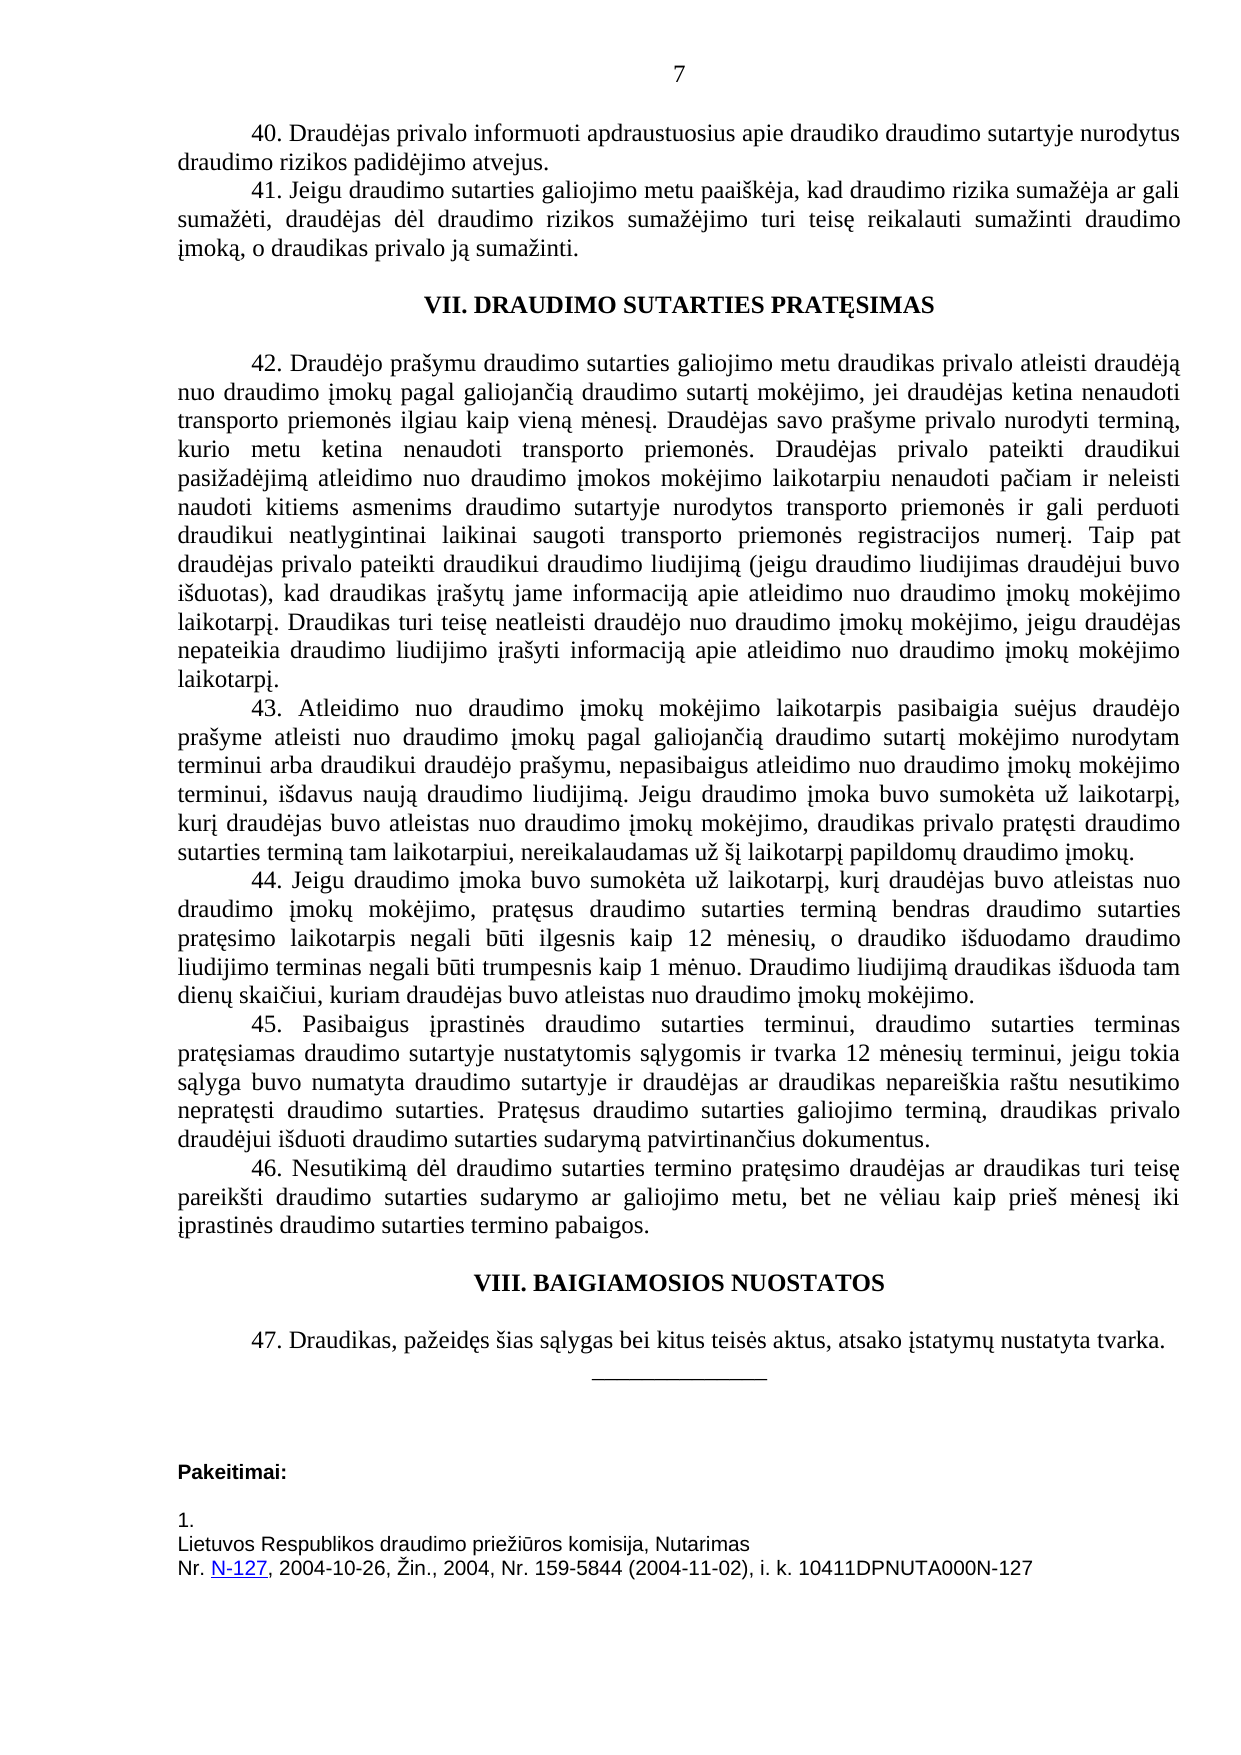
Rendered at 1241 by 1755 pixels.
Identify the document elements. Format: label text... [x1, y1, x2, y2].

text 43. Atleidimo nuo draudimo įmokų mokėjimo laikotarpis pasibaigia suėjus draudėjo prašyme atleisti nuo draudimo įmokų pagal galiojančią draudimo sutartį mokėjimo nurodytam terminui arba draudikui draudėjo prašymu, nepasibaigus atleidimo nuo draudimo įmokų mokėjimo terminui, išdavus naują draudimo liudijimą. Jeigu draudimo įmoka buvo sumokėta už laikotarpį, kurį draudėjas buvo atleistas nuo draudimo įmokų mokėjimo, draudikas privalo pratęsti draudimo sutarties terminą tam laikotarpiui, nereikalaudamas už šį laikotarpį papildomų draudimo įmokų. [177, 693, 1181, 866]
text 41. Jeigu draudimo sutarties galiojimo metu paaiškėja, kad draudimo rizika sumažėja ar gali sumažėti, draudėjas dėl draudimo rizikos sumažėjimo turi teisę reikalauti sumažinti draudimo įmoką, o draudikas privalo ją sumažinti. [177, 176, 1181, 262]
text Lietuvos Respublikos draudimo priežiūros komisija, Nutarimas [177, 1532, 1181, 1556]
text Nr. N-127, 2004-10-26, Žin., 2004, Nr. 159-5844 (2004-11-02), i. k. 10411DPNUTA000N-127 [177, 1556, 1181, 1579]
text Pakeitimai: [177, 1460, 1181, 1484]
text 46. Nesutikimą dėl draudimo sutarties termino pratęsimo draudėjas ar draudikas turi teisę pareikšti draudimo sutarties sudarymo ar galiojimo metu, bet ne vėliau kaip prieš mėnesį iki įprastinės draudimo sutarties termino pabaigos. [177, 1153, 1181, 1239]
text 1. [177, 1508, 1181, 1532]
text ______________ [177, 1354, 1181, 1383]
text VIII. BAIGIAMOSIOS NUOSTATOS [177, 1268, 1181, 1297]
text 44. Jeigu draudimo įmoka buvo sumokėta už laikotarpį, kurį draudėjas buvo atleistas nuo draudimo įmokų mokėjimo, pratęsus draudimo sutarties terminą bendras draudimo sutarties pratęsimo laikotarpis negali būti ilgesnis kaip 12 mėnesių, o draudiko išduodamo draudimo liudijimo terminas negali būti trumpesnis kaip 1 mėnuo. Draudimo liudijimą draudikas išduoda tam dienų skaičiui, kuriam draudėjas buvo atleistas nuo draudimo įmokų mokėjimo. [177, 866, 1181, 1009]
text 47. Draudikas, pažeidęs šias sąlygas bei kitus teisės aktus, atsako įstatymų nustatyta tvarka. [177, 1326, 1181, 1354]
text 42. Draudėjo prašymu draudimo sutarties galiojimo metu draudikas privalo atleisti draudėją nuo draudimo įmokų pagal galiojančią draudimo sutartį mokėjimo, jei draudėjas ketina nenaudoti transporto priemonės ilgiau kaip vieną mėnesį. Draudėjas savo prašyme privalo nurodyti terminą, kurio metu ketina nenaudoti transporto priemonės. Draudėjas privalo pateikti draudikui pasižadėjimą atleidimo nuo draudimo įmokos mokėjimo laikotarpiu nenaudoti pačiam ir neleisti naudoti kitiems asmenims draudimo sutartyje nurodytos transporto priemonės ir gali perduoti draudikui neatlygintinai laikinai saugoti transporto priemonės registracijos numerį. Taip pat draudėjas privalo pateikti draudikui draudimo liudijimą (jeigu draudimo liudijimas draudėjui buvo išduotas), kad draudikas įrašytų jame informaciją apie atleidimo nuo draudimo įmokų mokėjimo laikotarpį. Draudikas turi teisę neatleisti draudėjo nuo draudimo įmokų mokėjimo, jeigu draudėjas nepateikia draudimo liudijimo įrašyti informaciją apie atleidimo nuo draudimo įmokų mokėjimo laikotarpį. [177, 348, 1181, 693]
text 40. Draudėjas privalo informuoti apdraustuosius apie draudiko draudimo sutartyje nurodytus draudimo rizikos padidėjimo atvejus. [177, 118, 1181, 176]
text 45. Pasibaigus įprastinės draudimo sutarties terminui, draudimo sutarties terminas pratęsiamas draudimo sutartyje nustatytomis sąlygomis ir tvarka 12 mėnesių terminui, jeigu tokia sąlyga buvo numatyta draudimo sutartyje ir draudėjas ar draudikas nepareiškia raštu nesutikimo nepratęsti draudimo sutarties. Pratęsus draudimo sutarties galiojimo terminą, draudikas privalo draudėjui išduoti draudimo sutarties sudarymą patvirtinančius dokumentus. [177, 1009, 1181, 1153]
text VII. draudimo sutarties pratęsimas [177, 291, 1181, 319]
